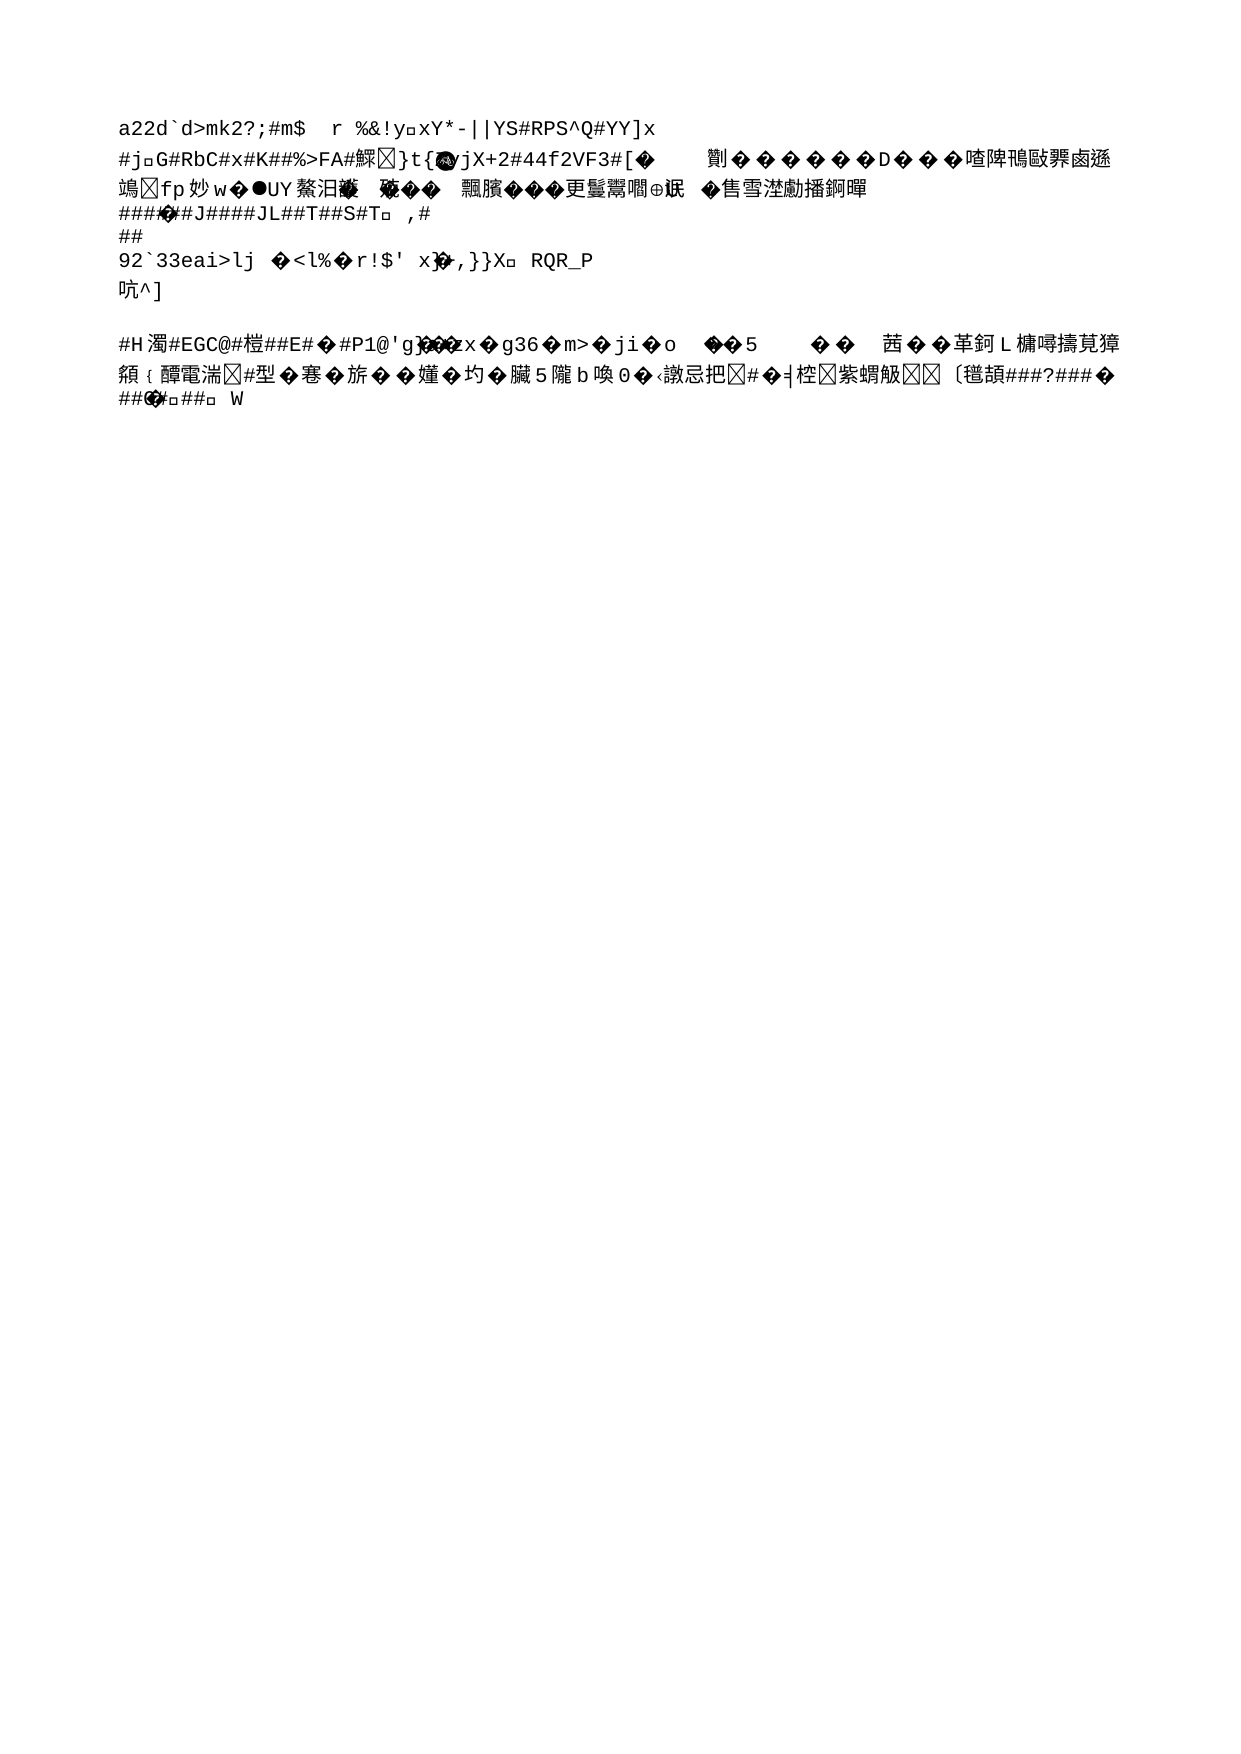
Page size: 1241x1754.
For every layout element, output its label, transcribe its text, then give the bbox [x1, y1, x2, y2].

text a22d`d>mk2?;#m$ r %&!yxY*-||YS#RPS^Q#YY]x #jG#RbC#x#K##%>FA#鰥�}t{ZyjX+2#44f2VF3#[�劗������D���喳陴鳵敺臩鹵遜鴗fp妙w�UY鰲汩�頀殑���飄臏���更鬘鬻嚪泯�售雪漜勴播錒暺######J####JL##T##S#T�,# [118, 118, 1122, 226]
text ## 92`33eai>lj �<l%�r!$' x}+,}}X�RQR_P 吭^] #H濁#EGC@#榿##E#�#P1@'g}a+zx�g36�m>�ji��o���5���茜��革鈳L槦噚擣莧獐頯﹛醰電湍#型�寋�旂��嬞�圴�臟5隴b喚0�譈忌把�#�╡椌�紫蝟觙��〔氆頡###?###�##O###�W [118, 226, 1122, 412]
